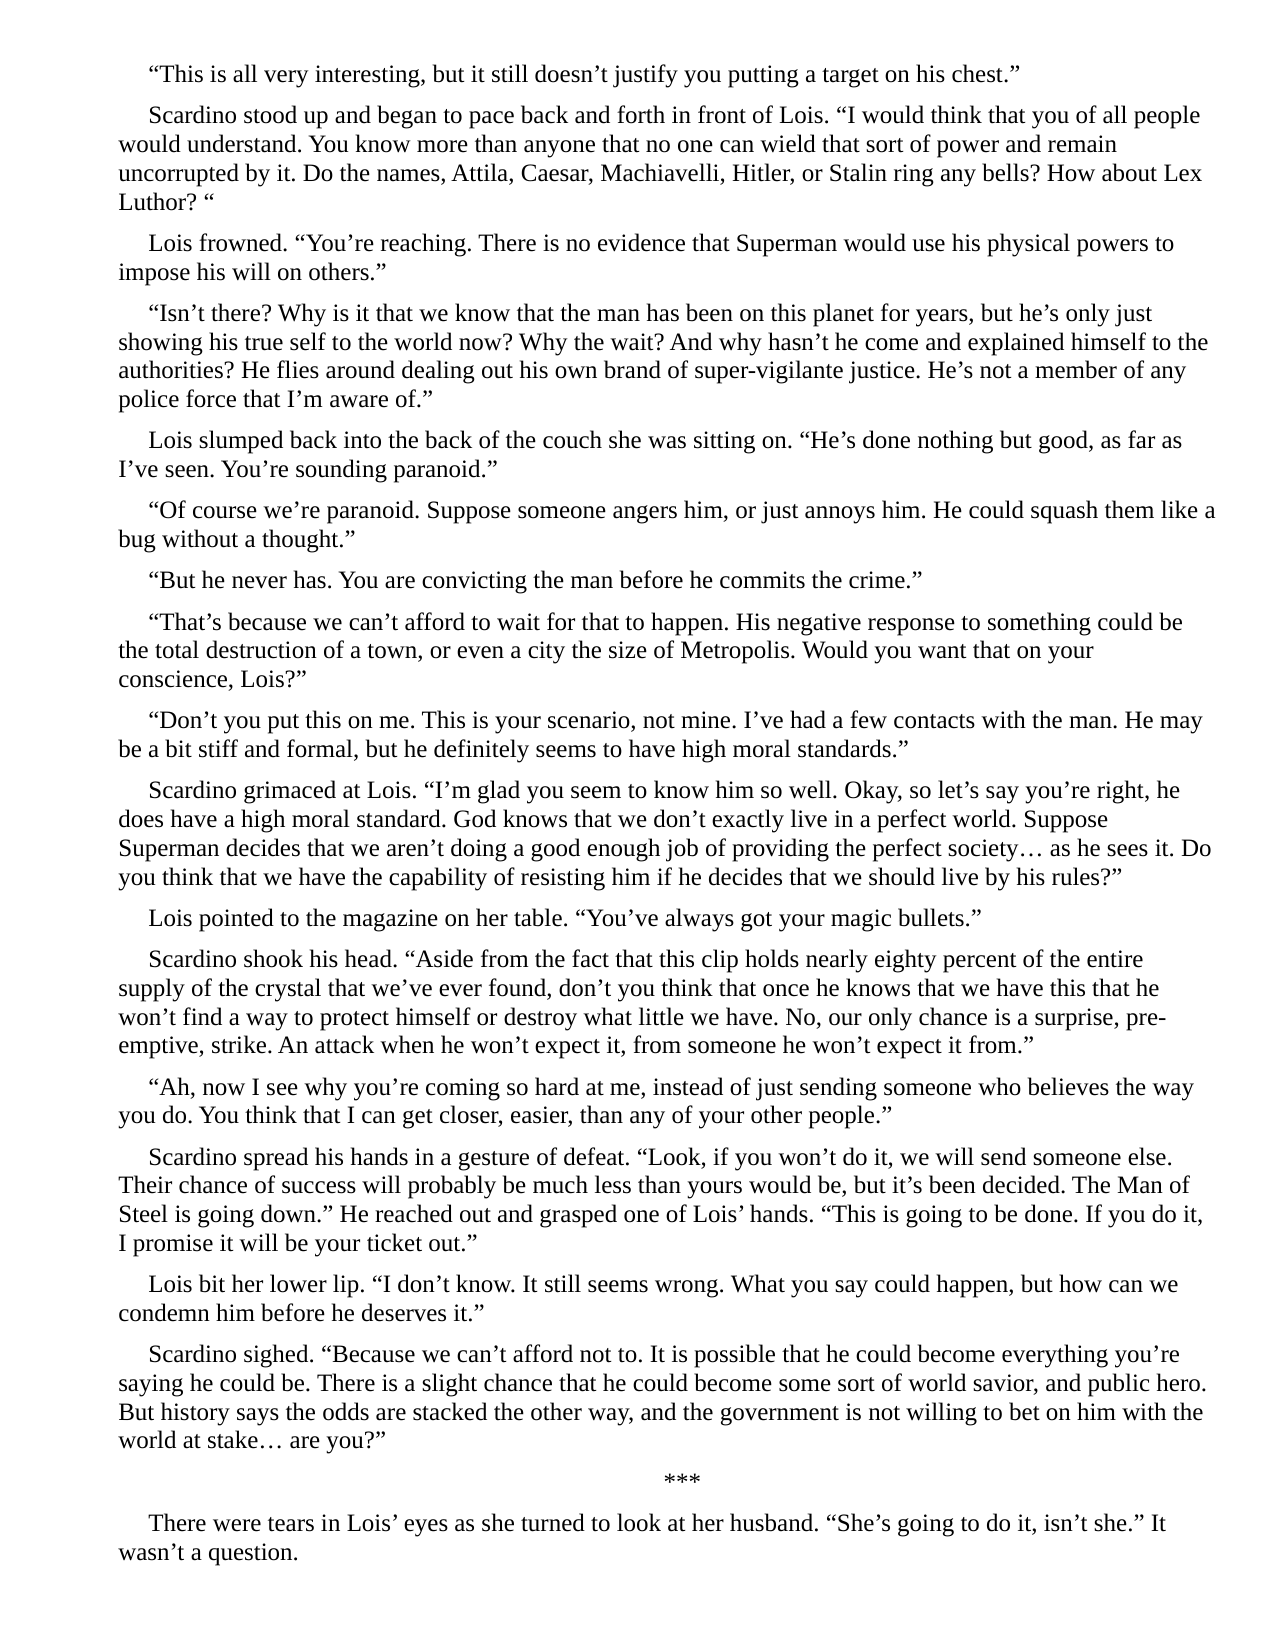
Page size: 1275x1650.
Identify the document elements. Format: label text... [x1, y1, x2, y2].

text Scardino stood up and began to pace back and forth in front of Lois. “I would think that you of all people would understand. You know more than anyone that no one can wield that sort of power and remain uncorrupted by it. Do the names, Attila, Caesar, Machiavelli, Hitler, or Stalin ring any bells? How about Lex Luthor? “ [118, 100, 1216, 215]
text Scardino sighed. “Because we can’t afford not to. It is possible that he could become everything you’re saying he could be. There is a slight chance that he could become some sort of world savior, and public hero. But history says the odds are stacked the other way, and the government is not willing to bet on him with the world at stake… are you?” [118, 1339, 1216, 1454]
text “Isn’t there? Why is it that we know that the man has been on this planet for years, but he’s only just showing his true self to the world now? Why the wait? And why hasn’t he come and explained himself to the authorities? He flies around dealing out his own brand of super-vigilante justice. He’s not a member of any police force that I’m aware of.” [118, 298, 1216, 413]
text “Don’t you put this on me. This is your scenario, not mine. I’ve had a few contacts with the man. He may be a bit stiff and formal, but he definitely seems to have high moral standards.” [118, 705, 1216, 763]
text *** [118, 1467, 1216, 1495]
text Lois slumped back into the back of the couch she was sitting on. “He’s done nothing but good, as far as I’ve seen. You’re sounding paranoid.” [118, 425, 1216, 483]
text Scardino grimaced at Lois. “I’m glad you seem to know him so well. Okay, so let’s say you’re right, he does have a high moral standard. God knows that we don’t exactly live in a perfect world. Suppose Superman decides that we aren’t doing a good enough job of providing the perfect society… as he sees it. Do you think that we have the capability of resisting him if he decides that we should live by his rules?” [118, 775, 1216, 890]
text Lois frowned. “You’re reaching. There is no evidence that Superman would use his physical powers to impose his will on others.” [118, 228, 1216, 285]
text Scardino shook his head. “Aside from the fact that this clip holds nearly eighty percent of the entire supply of the crystal that we’ve ever found, don’t you think that once he knows that we have this that he won’t find a way to protect himself or destroy what little we have. No, our only chance is a surprise, pre-emptive, strike. An attack when he won’t expect it, from someone he won’t expect it from.” [118, 944, 1216, 1059]
text “Of course we’re paranoid. Suppose someone angers him, or just annoys him. He could squash them like a bug without a thought.” [118, 495, 1216, 553]
text “That’s because we can’t afford to wait for that to happen. His negative response to something could be the total destruction of a town, or even a city the size of Metropolis. Would you want that on your conscience, Lois?” [118, 607, 1216, 693]
text There were tears in Lois’ eyes as she turned to look at her husband. “She’s going to do it, isn’t she.” It wasn’t a question. [118, 1508, 1216, 1565]
text Lois bit her lower lip. “I don’t know. It still seems wrong. What you say could happen, but how can we condemn him before he deserves it.” [118, 1269, 1216, 1327]
text “This is all very interesting, but it still doesn’t justify you putting a target on his chest.” [118, 59, 1216, 88]
text Lois pointed to the magazine on her table. “You’ve always got your magic bullets.” [118, 903, 1216, 932]
text Scardino spread his hands in a gesture of defeat. “Look, if you won’t do it, we will send someone else. Their chance of success will probably be much less than yours would be, but it’s been decided. The Man of Steel is going down.” He reached out and grasped one of Lois’ hands. “This is going to be done. If you do it, I promise it will be your ticket out.” [118, 1142, 1216, 1257]
text “But he never has. You are convicting the man before he commits the crime.” [118, 565, 1216, 594]
text “Ah, now I see why you’re coming so hard at me, instead of just sending someone who believes the way you do. You think that I can get closer, easier, than any of your other people.” [118, 1072, 1216, 1129]
